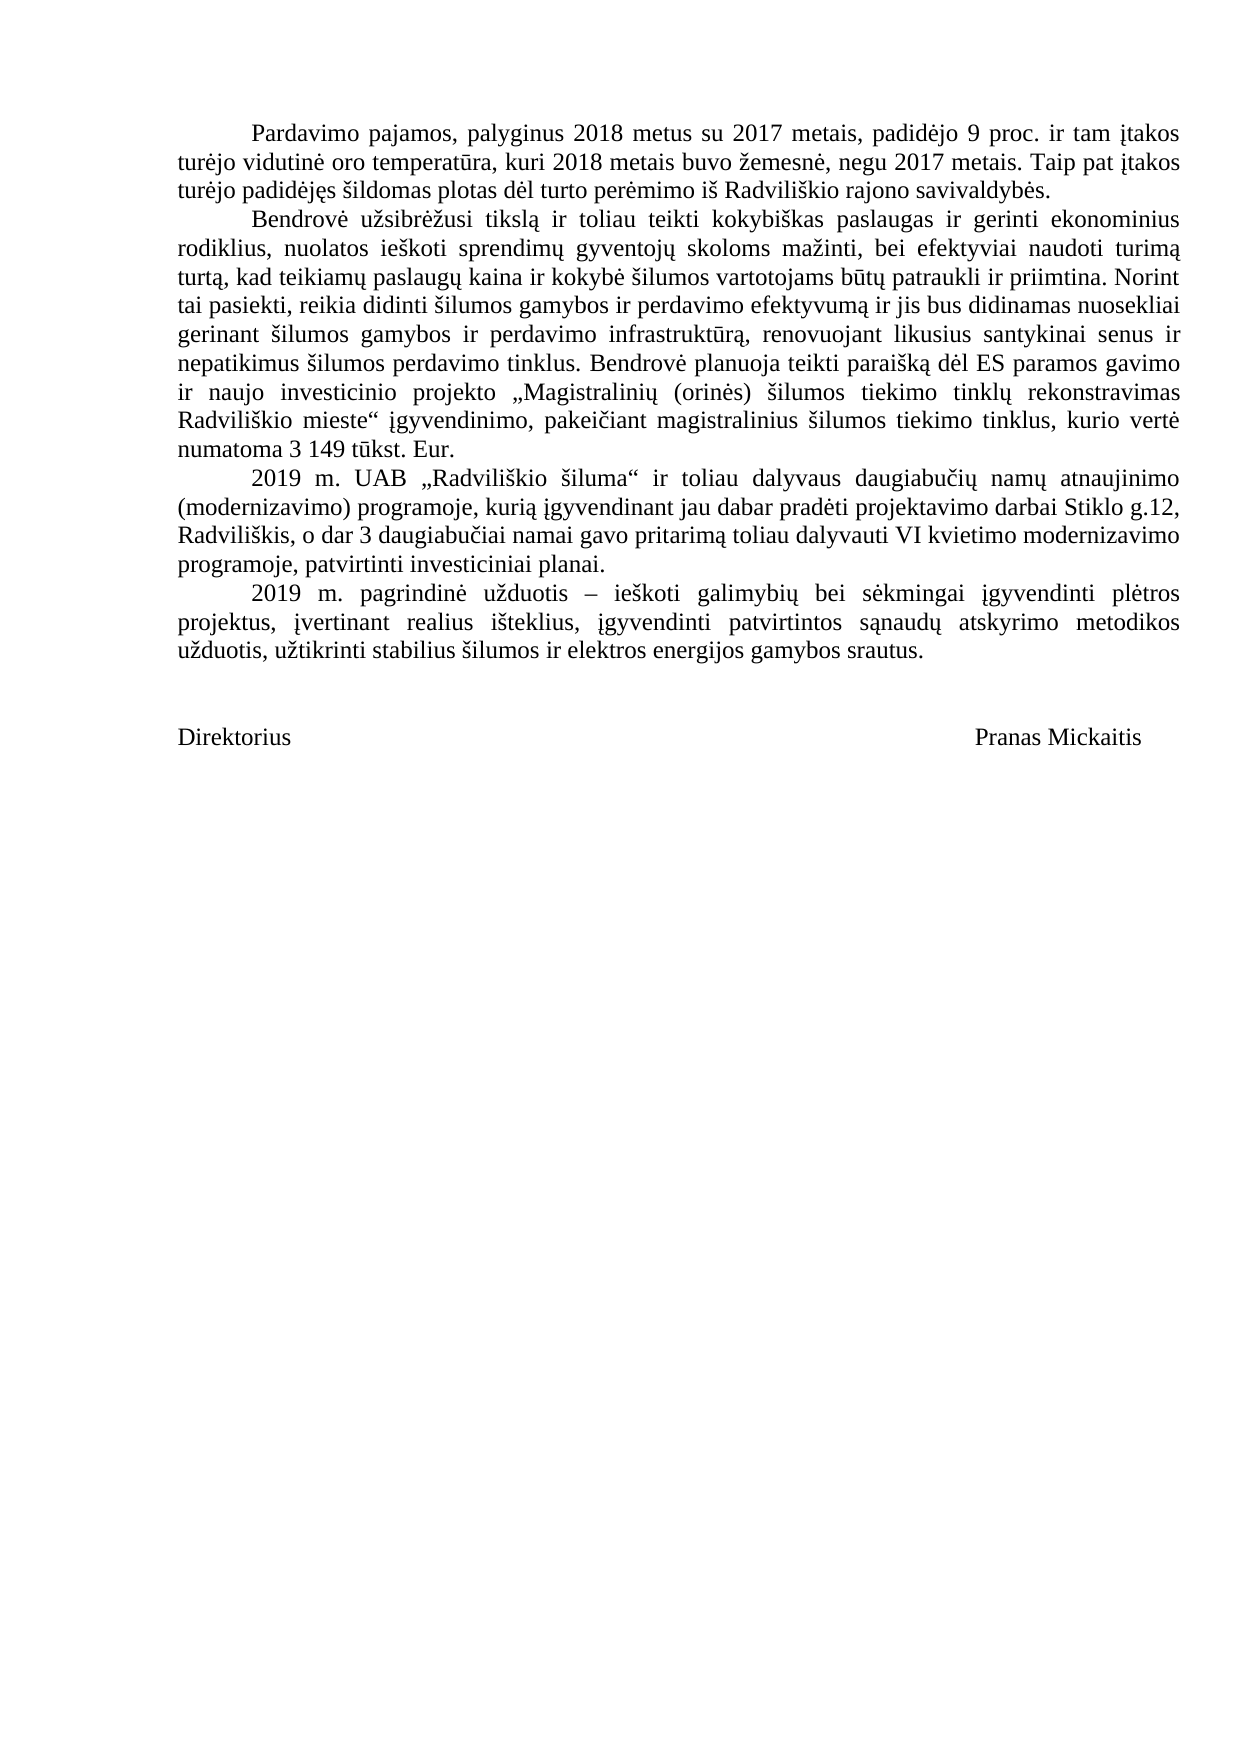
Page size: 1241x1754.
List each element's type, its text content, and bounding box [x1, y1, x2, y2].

text Direktorius Pranas Mickaitis [177, 722, 1181, 751]
text Bendrovė užsibrėžusi tikslą ir toliau teikti kokybiškas paslaugas ir gerinti ekonominius rodiklius, nuolatos ieškoti sprendimų gyventojų skoloms mažinti, bei efektyviai naudoti turimą turtą, kad teikiamų paslaugų kaina ir kokybė šilumos vartotojams būtų patraukli ir priimtina. Norint tai pasiekti, reikia didinti šilumos gamybos ir perdavimo efektyvumą ir jis bus didinamas nuosekliai gerinant šilumos gamybos ir perdavimo infrastruktūrą, renovuojant likusius santykinai senus ir nepatikimus šilumos perdavimo tinklus. Bendrovė planuoja teikti paraišką dėl ES paramos gavimo ir naujo investicinio projekto „Magistralinių (orinės) šilumos tiekimo tinklų rekonstravimas Radviliškio mieste“ įgyvendinimo, pakeičiant magistralinius šilumos tiekimo tinklus, kurio vertė numatoma 3 149 tūkst. Eur. [177, 204, 1181, 463]
text 2019 m. UAB „Radviliškio šiluma“ ir toliau dalyvaus daugiabučių namų atnaujinimo (modernizavimo) programoje, kurią įgyvendinant jau dabar pradėti projektavimo darbai Stiklo g.12, Radviliškis, o dar 3 daugiabučiai namai gavo pritarimą toliau dalyvauti VI kvietimo modernizavimo programoje, patvirtinti investiciniai planai. [177, 463, 1181, 578]
text Pardavimo pajamos, palyginus 2018 metus su 2017 metais, padidėjo 9 proc. ir tam įtakos turėjo vidutinė oro temperatūra, kuri 2018 metais buvo žemesnė, negu 2017 metais. Taip pat įtakos turėjo padidėjęs šildomas plotas dėl turto perėmimo iš Radviliškio rajono savivaldybės. [177, 118, 1181, 204]
text 2019 m. pagrindinė užduotis – ieškoti galimybių bei sėkmingai įgyvendinti plėtros projektus, įvertinant realius išteklius, įgyvendinti patvirtintos sąnaudų atskyrimo metodikos užduotis, užtikrinti stabilius šilumos ir elektros energijos gamybos srautus. [177, 578, 1181, 664]
